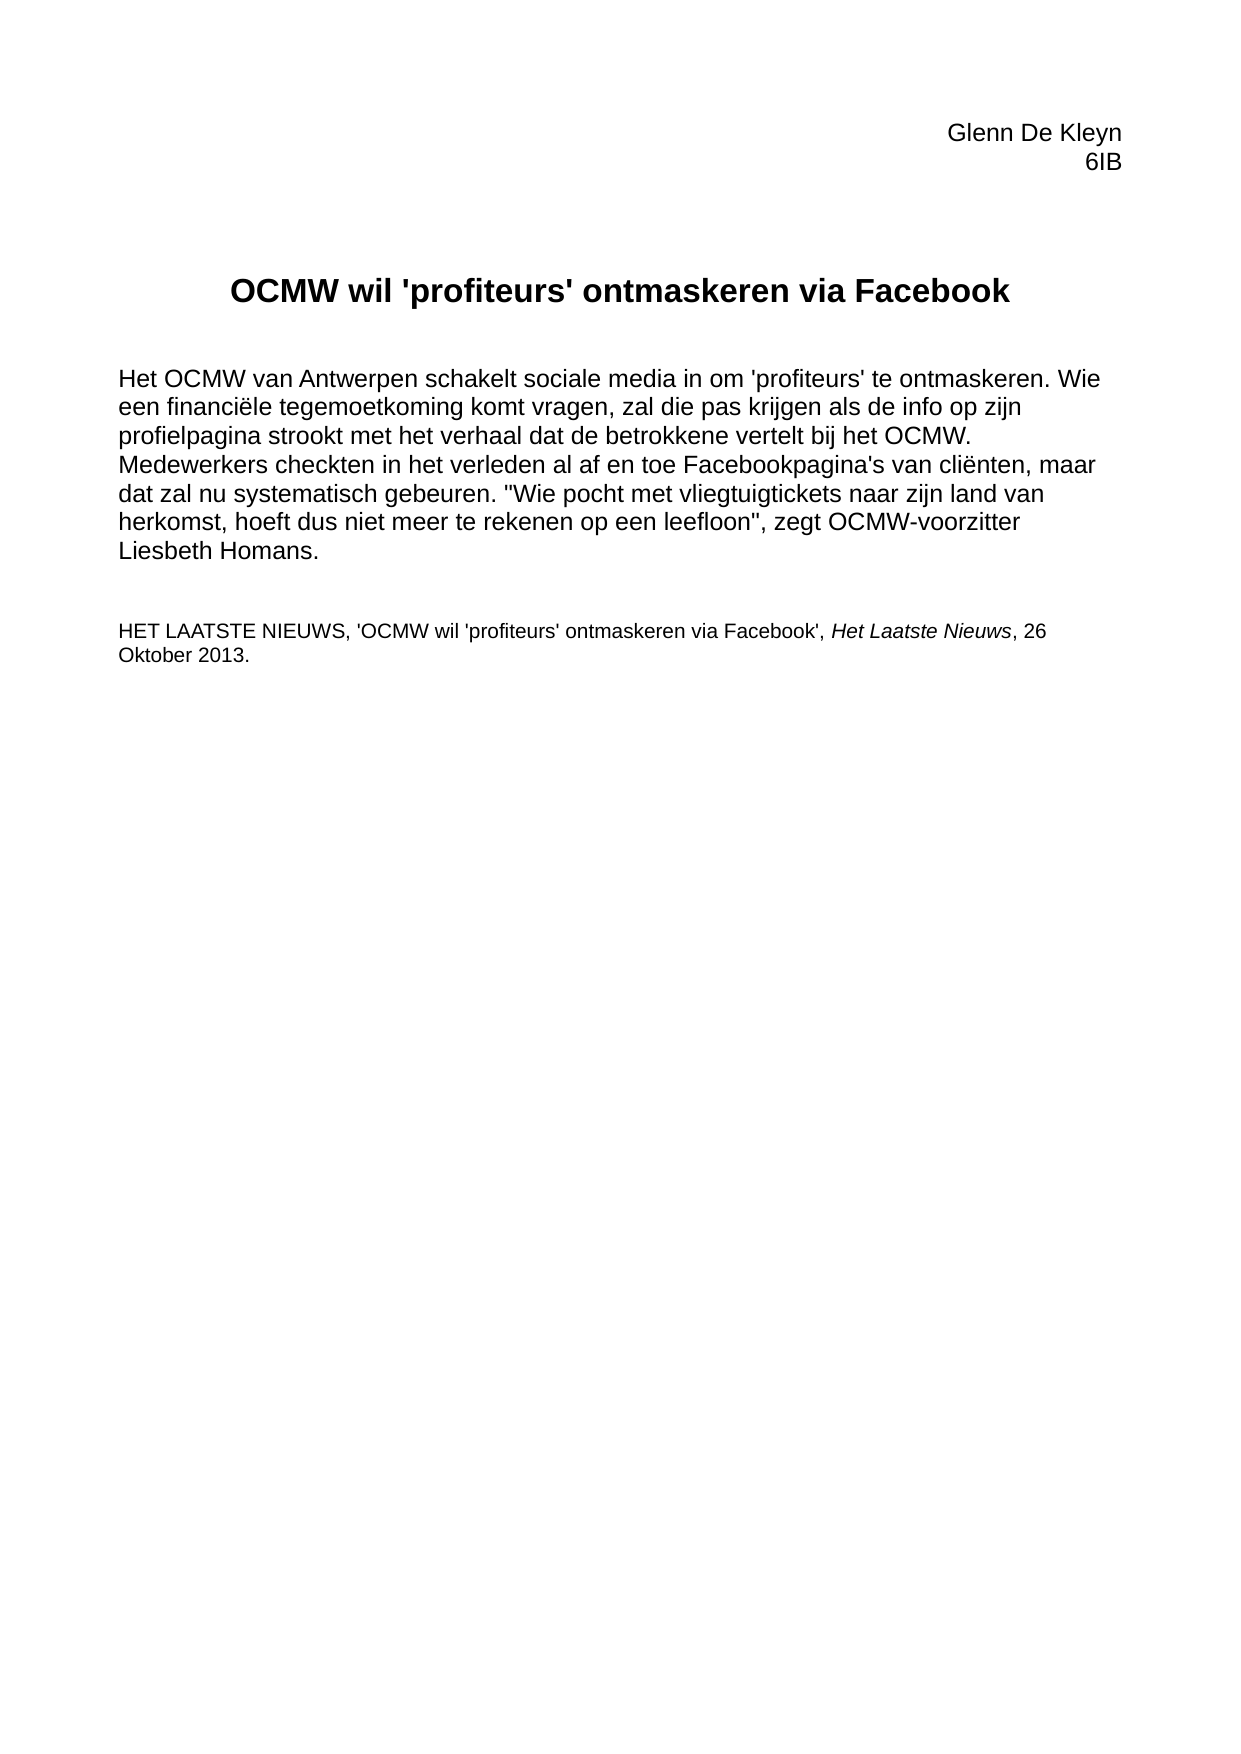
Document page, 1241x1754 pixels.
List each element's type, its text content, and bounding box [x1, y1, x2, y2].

text HET LAATSTE NIEUWS, 'OCMW wil 'profiteurs' ontmaskeren via Facebook', Het Laatste Nieuws, 26 Oktober 2013. [118, 618, 1122, 666]
text Het OCMW van Antwerpen schakelt sociale media in om 'profiteurs' te ontmaskeren. Wie een financiële tegemoetkoming komt vragen, zal die pas krijgen als de info op zijn profielpagina strookt met het verhaal dat de betrokkene vertelt bij het OCMW. Medewerkers checkten in het verleden al af en toe Facebookpagina's van cliënten, maar dat zal nu systematisch gebeuren. "Wie pocht met vliegtuigtickets naar zijn land van herkomst, hoeft dus niet meer te rekenen op een leefloon", zegt OCMW-voorzitter Liesbeth Homans. [118, 363, 1122, 565]
subtitle OCMW wil 'profiteurs' ontmaskeren via Facebook [118, 271, 1122, 310]
